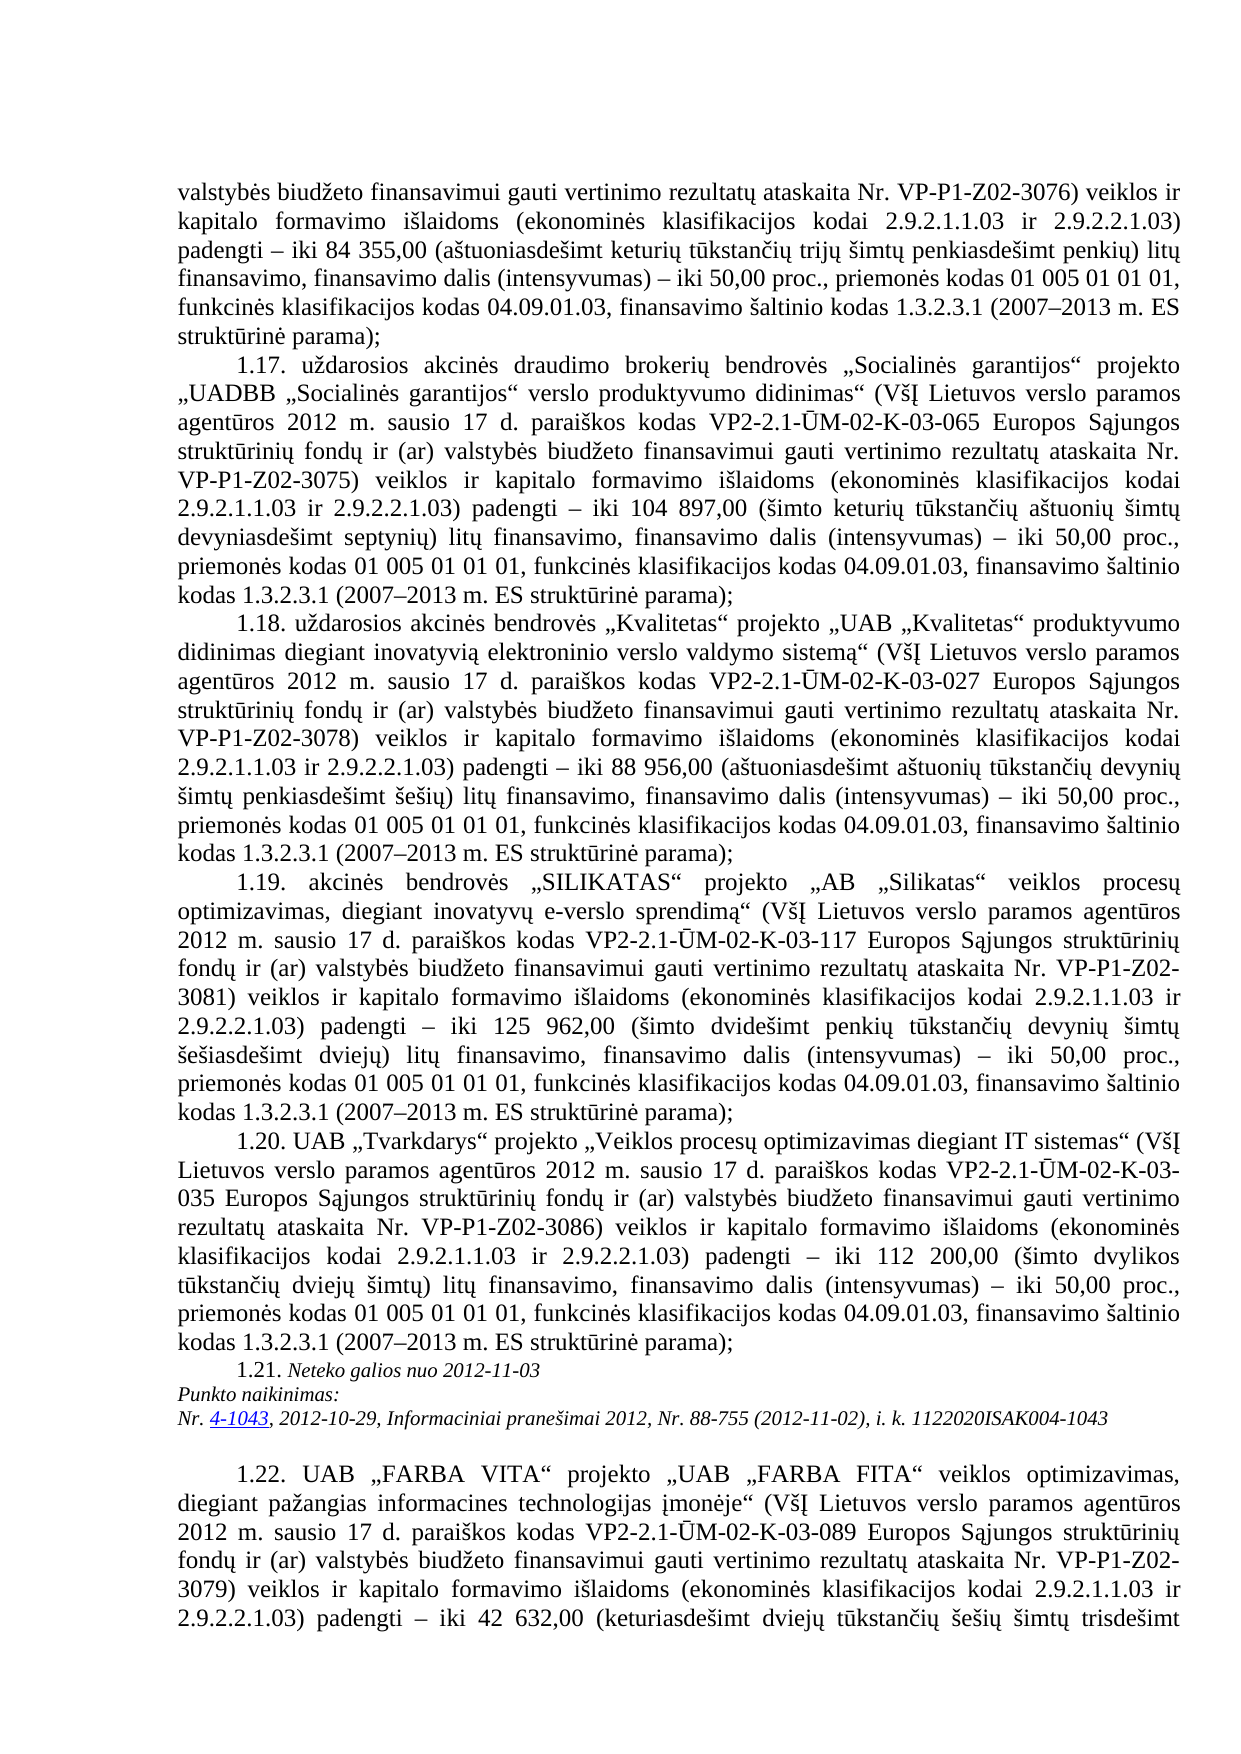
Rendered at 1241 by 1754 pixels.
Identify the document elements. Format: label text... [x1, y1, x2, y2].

text 1.20. UAB „Tvarkdarys“ projekto „Veiklos procesų optimizavimas diegiant IT sistemas“ (VšĮ Lietuvos verslo paramos agentūros 2012 m. sausio 17 d. paraiškos kodas VP2-2.1-ŪM-02-K-03-035 Europos Sąjungos struktūrinių fondų ir (ar) valstybės biudžeto finansavimui gauti vertinimo rezultatų ataskaita Nr. VP-P1-Z02-3086) veiklos ir kapitalo formavimo išlaidoms (ekonominės klasifikacijos kodai 2.9.2.1.1.03 ir 2.9.2.2.1.03) padengti – iki 112 200,00 (šimto dvylikos tūkstančių dviejų šimtų) litų finansavimo, finansavimo dalis (intensyvumas) – iki 50,00 proc., priemonės kodas 01 005 01 01 01, funkcinės klasifikacijos kodas 04.09.01.03, finansavimo šaltinio kodas 1.3.2.3.1 (2007–2013 m. ES struktūrinė parama); [177, 1126, 1181, 1356]
text 1.22. UAB „FARBA VITA“ projekto „UAB „FARBA FITA“ veiklos optimizavimas, diegiant pažangias informacines technologijas įmonėje“ (VšĮ Lietuvos verslo paramos agentūros 2012 m. sausio 17 d. paraiškos kodas VP2-2.1-ŪM-02-K-03-089 Europos Sąjungos struktūrinių fondų ir (ar) valstybės biudžeto finansavimui gauti vertinimo rezultatų ataskaita Nr. VP-P1-Z02-3079) veiklos ir kapitalo formavimo išlaidoms (ekonominės klasifikacijos kodai 2.9.2.1.1.03 ir 2.9.2.2.1.03) padengti – iki 42 632,00 (keturiasdešimt dviejų tūkstančių šešių šimtų trisdešimt [177, 1459, 1181, 1632]
text 1.19. akcinės bendrovės „SILIKATAS“ projekto „AB „Silikatas“ veiklos procesų optimizavimas, diegiant inovatyvų e-verslo sprendimą“ (VšĮ Lietuvos verslo paramos agentūros 2012 m. sausio 17 d. paraiškos kodas VP2-2.1-ŪM-02-K-03-117 Europos Sąjungos struktūrinių fondų ir (ar) valstybės biudžeto finansavimui gauti vertinimo rezultatų ataskaita Nr. VP-P1-Z02-3081) veiklos ir kapitalo formavimo išlaidoms (ekonominės klasifikacijos kodai 2.9.2.1.1.03 ir 2.9.2.2.1.03) padengti – iki 125 962,00 (šimto dvidešimt penkių tūkstančių devynių šimtų šešiasdešimt dviejų) litų finansavimo, finansavimo dalis (intensyvumas) – iki 50,00 proc., priemonės kodas 01 005 01 01 01, funkcinės klasifikacijos kodas 04.09.01.03, finansavimo šaltinio kodas 1.3.2.3.1 (2007–2013 m. ES struktūrinė parama); [177, 867, 1181, 1126]
text 1.17. uždarosios akcinės draudimo brokerių bendrovės „Socialinės garantijos“ projekto „UADBB „Socialinės garantijos“ verslo produktyvumo didinimas“ (VšĮ Lietuvos verslo paramos agentūros 2012 m. sausio 17 d. paraiškos kodas VP2-2.1-ŪM-02-K-03-065 Europos Sąjungos struktūrinių fondų ir (ar) valstybės biudžeto finansavimui gauti vertinimo rezultatų ataskaita Nr. VP-P1-Z02-3075) veiklos ir kapitalo formavimo išlaidoms (ekonominės klasifikacijos kodai 2.9.2.1.1.03 ir 2.9.2.2.1.03) padengti – iki 104 897,00 (šimto keturių tūkstančių aštuonių šimtų devyniasdešimt septynių) litų finansavimo, finansavimo dalis (intensyvumas) – iki 50,00 proc., priemonės kodas 01 005 01 01 01, funkcinės klasifikacijos kodas 04.09.01.03, finansavimo šaltinio kodas 1.3.2.3.1 (2007–2013 m. ES struktūrinė parama); [177, 350, 1181, 608]
text 1.21. Neteko galios nuo 2012-11-03 [177, 1356, 1181, 1382]
text Nr. 4-1043, 2012-10-29, Informaciniai pranešimai 2012, Nr. 88-755 (2012-11-02), i. k. 1122020ISAK004-1043 [177, 1406, 1181, 1430]
text valstybės biudžeto finansavimui gauti vertinimo rezultatų ataskaita Nr. VP-P1-Z02-3076) veiklos ir kapitalo formavimo išlaidoms (ekonominės klasifikacijos kodai 2.9.2.1.1.03 ir 2.9.2.2.1.03) padengti – iki 84 355,00 (aštuoniasdešimt keturių tūkstančių trijų šimtų penkiasdešimt penkių) litų finansavimo, finansavimo dalis (intensyvumas) – iki 50,00 proc., priemonės kodas 01 005 01 01 01, funkcinės klasifikacijos kodas 04.09.01.03, finansavimo šaltinio kodas 1.3.2.3.1 (2007–2013 m. ES struktūrinė parama); [177, 177, 1181, 350]
text Punkto naikinimas: [177, 1382, 1181, 1406]
text 1.18. uždarosios akcinės bendrovės „Kvalitetas“ projekto „UAB „Kvalitetas“ produktyvumo didinimas diegiant inovatyvią elektroninio verslo valdymo sistemą“ (VšĮ Lietuvos verslo paramos agentūros 2012 m. sausio 17 d. paraiškos kodas VP2-2.1-ŪM-02-K-03-027 Europos Sąjungos struktūrinių fondų ir (ar) valstybės biudžeto finansavimui gauti vertinimo rezultatų ataskaita Nr. VP-P1-Z02-3078) veiklos ir kapitalo formavimo išlaidoms (ekonominės klasifikacijos kodai 2.9.2.1.1.03 ir 2.9.2.2.1.03) padengti – iki 88 956,00 (aštuoniasdešimt aštuonių tūkstančių devynių šimtų penkiasdešimt šešių) litų finansavimo, finansavimo dalis (intensyvumas) – iki 50,00 proc., priemonės kodas 01 005 01 01 01, funkcinės klasifikacijos kodas 04.09.01.03, finansavimo šaltinio kodas 1.3.2.3.1 (2007–2013 m. ES struktūrinė parama); [177, 608, 1181, 867]
